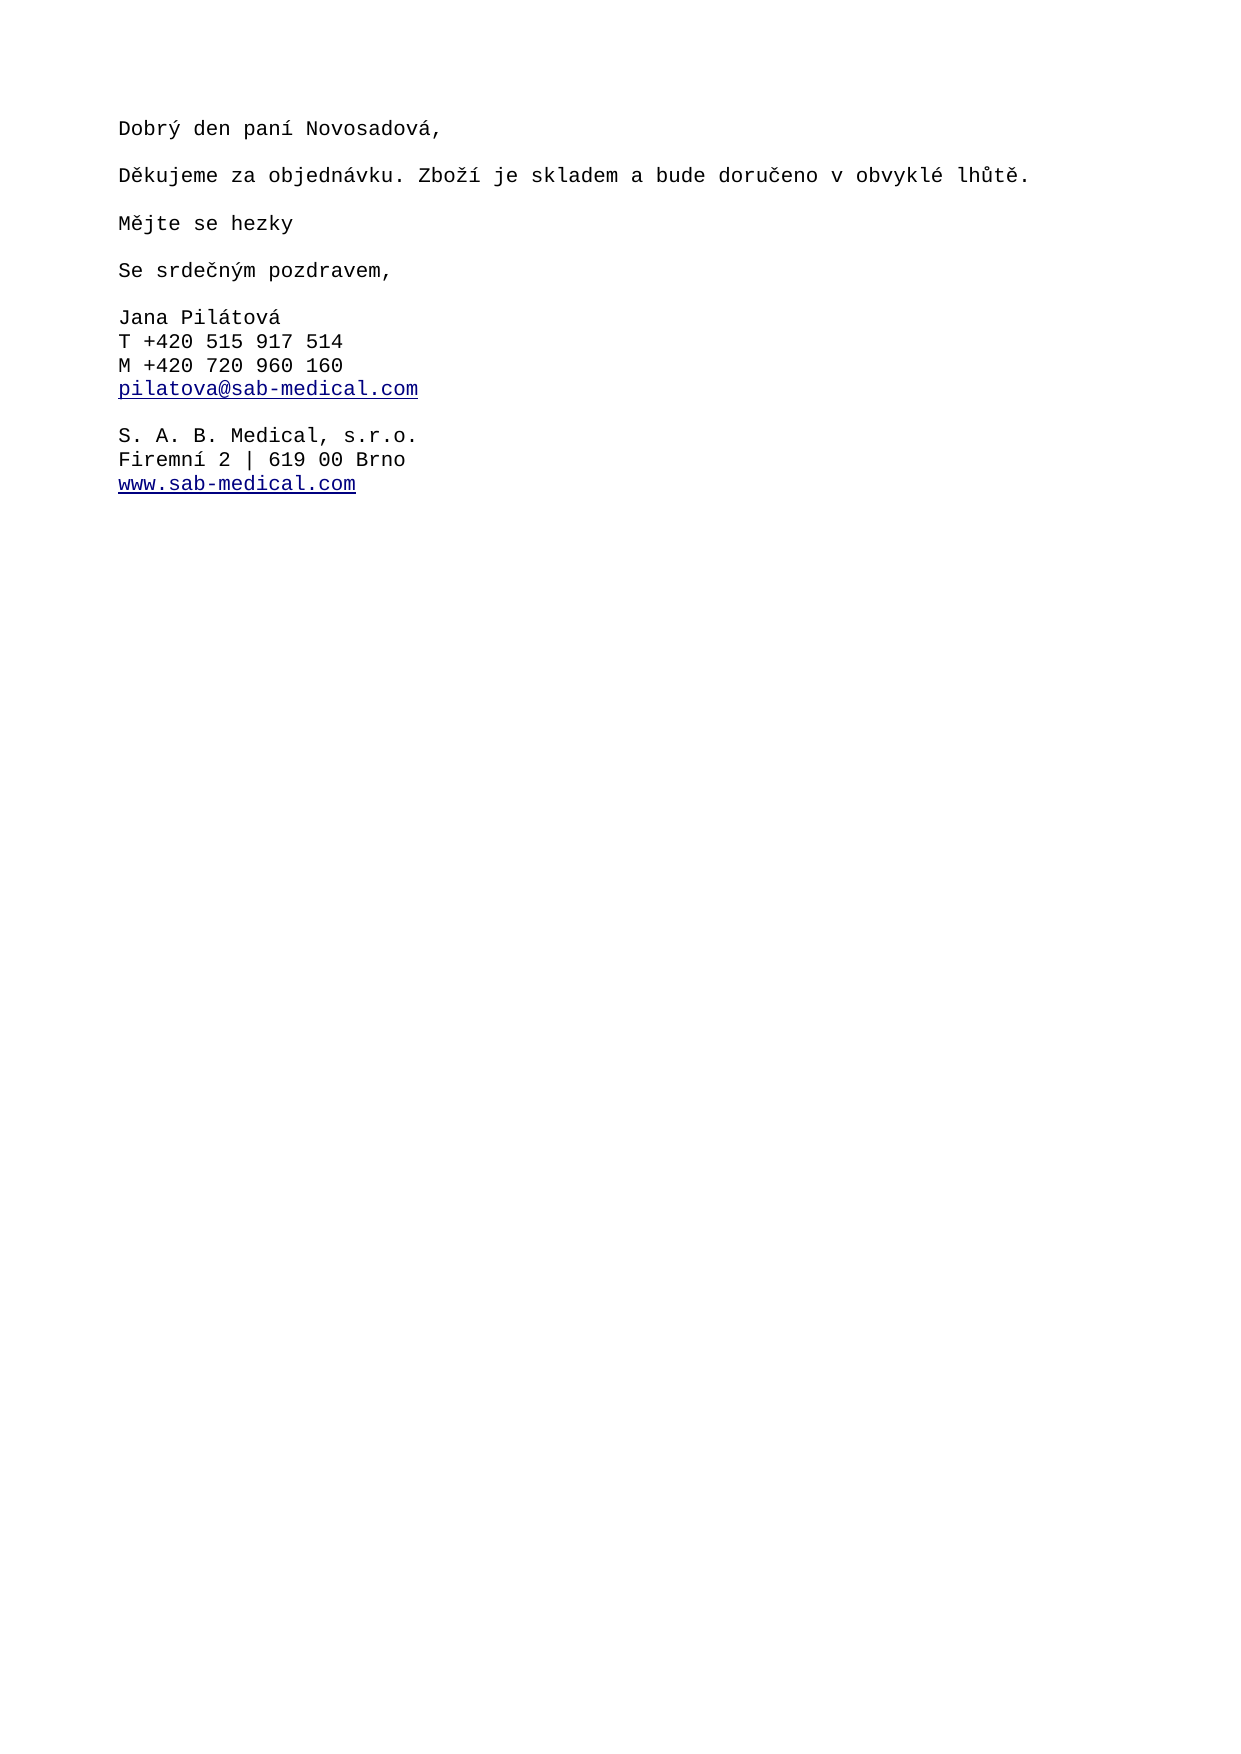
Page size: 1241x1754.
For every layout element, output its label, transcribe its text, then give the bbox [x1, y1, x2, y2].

text Dobrý den paní Novosadová, [118, 118, 1122, 142]
text T +420 515 917 514 [118, 331, 1122, 354]
text S. A. B. Medical, s.r.o. [118, 426, 1122, 449]
text Jana Pilátová [118, 307, 1122, 331]
text Mějte se hezky [118, 213, 1122, 236]
text pilatova@sab-medical.com [118, 378, 1122, 402]
text www.sab-medical.com [118, 473, 1122, 496]
text Firemní 2 | 619 00 Brno [118, 449, 1122, 473]
text Děkujeme za objednávku. Zboží je skladem a bude doručeno v obvyklé lhůtě. [118, 165, 1122, 189]
text M +420 720 960 160 [118, 354, 1122, 378]
text Se srdečným pozdravem, [118, 260, 1122, 284]
